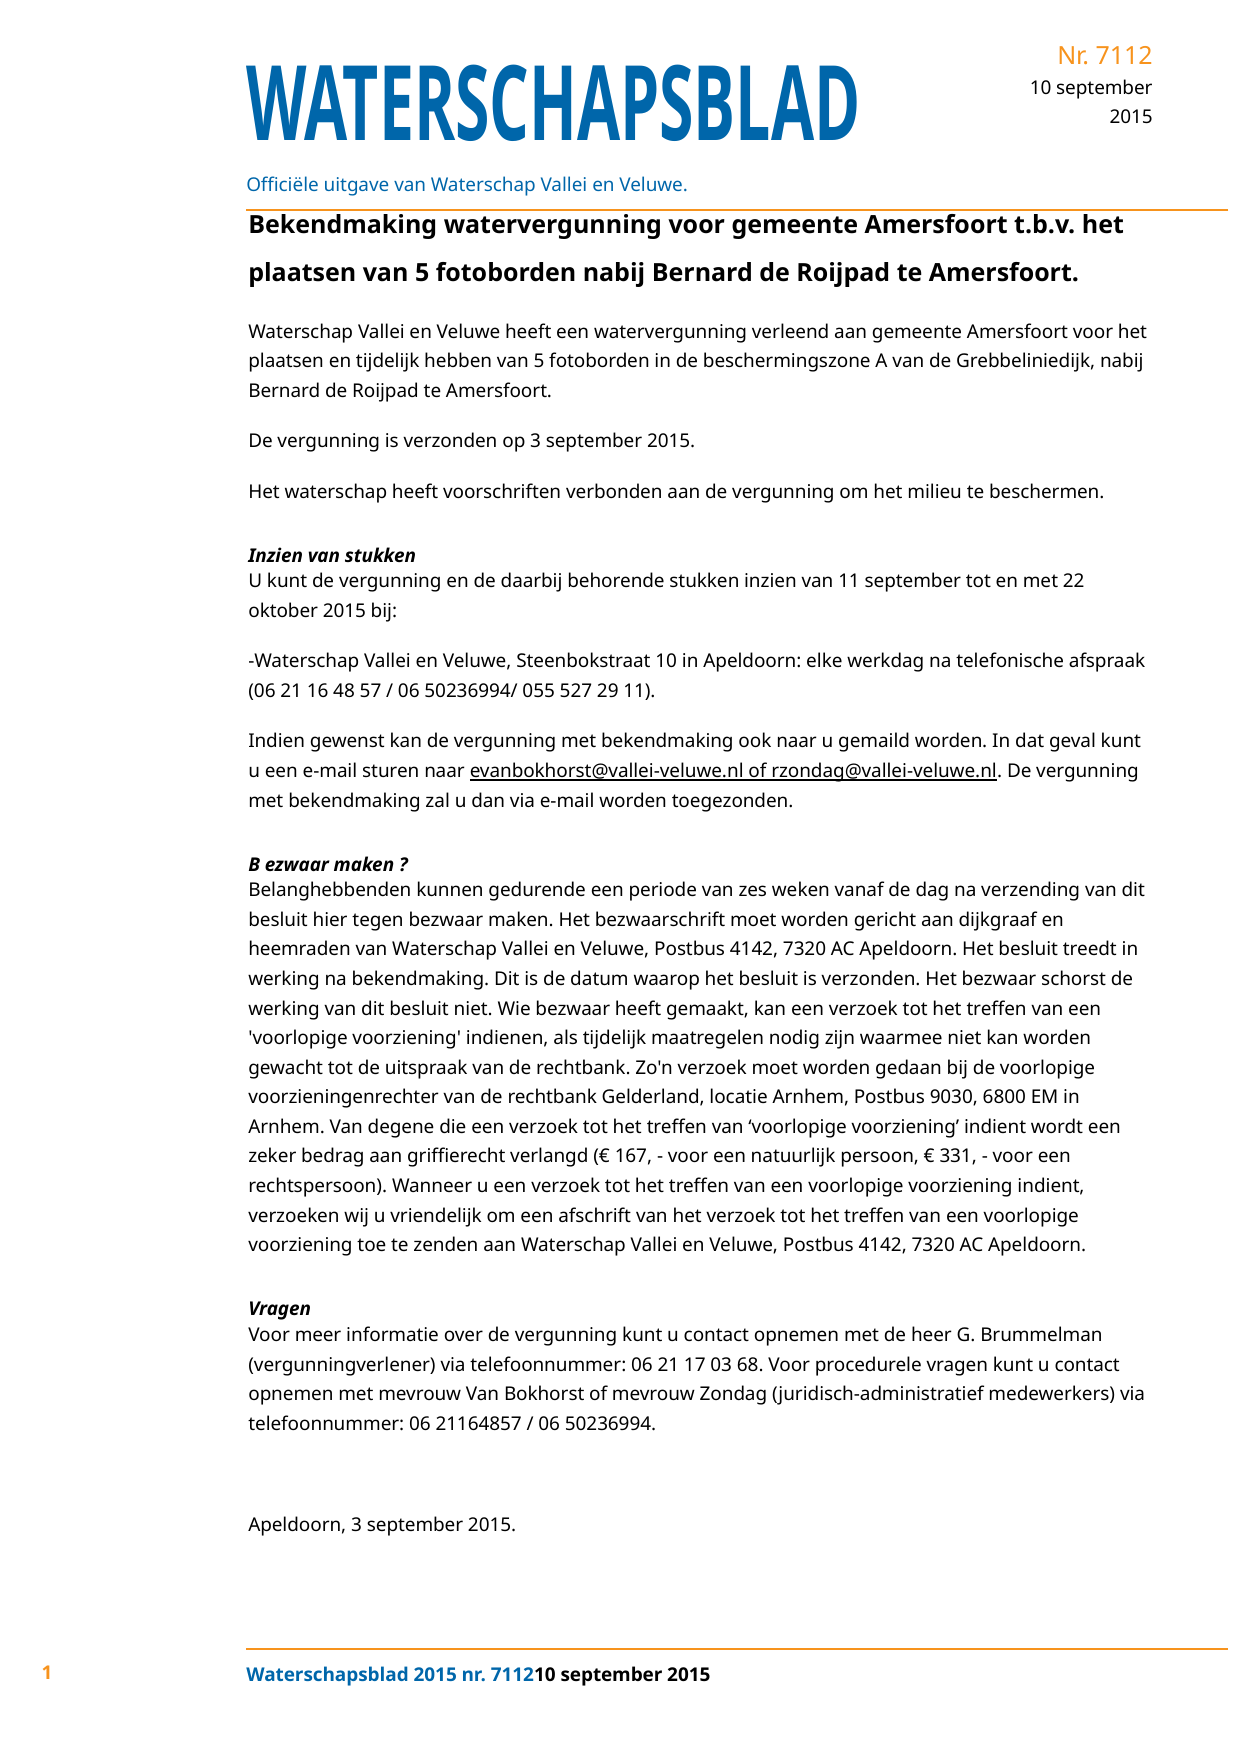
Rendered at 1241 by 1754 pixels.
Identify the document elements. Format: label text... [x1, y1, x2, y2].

text Het waterschap heeft voorschriften verbonden aan de vergunning om het milieu te beschermen. [248, 478, 1152, 504]
text Voor meer informatie over de vergunning kunt u contact opnemen met de heer G. Brummelman (vergunningverlener) via telefoonnummer: 06 21 17 03 68. Voor procedurele vragen kunt u contact opnemen met mevrouw Van Bokhorst of mevrouw Zondag (juridisch-administratief medewerkers) via telefoonnummer: 06 21164857 / 06 50236994. [248, 1321, 1152, 1436]
text Vragen [248, 1295, 1152, 1321]
text Indien gewenst kan de vergunning met bekendmaking ook naar u gemaild worden. In dat geval kunt u een e-mail sturen naar evanbokhorst@vallei-veluwe.nl of rzondag@vallei-veluwe.nl. De vergunning met bekendmaking zal u dan via e-mail worden toegezonden. [248, 728, 1152, 812]
text Belanghebbenden kunnen gedurende een periode van zes weken vanaf de dag na verzending van dit besluit hier tegen bezwaar maken. Het bezwaarschrift moet worden gericht aan dijkgraaf en heemraden van Waterschap Vallei en Veluwe, Postbus 4142, 7320 AC Apeldoorn. Het besluit treedt in werking na bekendmaking. Dit is de datum waarop het besluit is verzonden. Het bezwaar schorst de werking van dit besluit niet. Wie bezwaar heeft gemaakt, kan een verzoek tot het treffen van een 'voorlopige voorziening' indienen, als tijdelijk maatregelen nodig zijn waarmee niet kan worden gewacht tot de uitspraak van de rechtbank. Zo'n verzoek moet worden gedaan bij de voorlopige voorzieningenrechter van de rechtbank Gelderland, locatie Arnhem, Postbus 9030, 6800 EM in Arnhem. Van degene die een verzoek tot het treffen van ‘voorlopige voorziening’ indient wordt een zeker bedrag aan griffierecht verlangd (€ 167, - voor een natuurlijk persoon, € 331, - voor een rechtspersoon). Wanneer u een verzoek tot het treffen van een voorlopige voorziening indient, verzoeken wij u vriendelijk om een afschrift van het verzoek tot het treffen van een voorlopige voorziening toe te zenden aan Waterschap Vallei en Veluwe, Postbus 4142, 7320 AC Apeldoorn. [248, 876, 1152, 1257]
text Waterschap Vallei en Veluwe heeft een watervergunning verleend aan gemeente Amersfoort voor het plaatsen en tijdelijk hebben van 5 fotoborden in de beschermingszone A van de Grebbeliniedijk, nabij Bernard de Roijpad te Amersfoort. [248, 318, 1152, 403]
text -Waterschap Vallei en Veluwe, Steenbokstraat 10 in Apeldoorn: elke werkdag na telefonische afspraak (06 21 16 48 57 / 06 50236994/ 055 527 29 11). [248, 648, 1152, 703]
text Inzien van stukken [248, 542, 1152, 568]
text De vergunning is verzonden op 3 september 2015. [248, 427, 1152, 453]
text U kunt de vergunning en de daarbij behorende stukken inzien van 11 september tot en met 22 oktober 2015 bij: [248, 568, 1152, 623]
picture [41, 47, 231, 172]
text B ezwaar maken ? [248, 851, 1152, 876]
text Apeldoorn, 3 september 2015. [248, 1511, 1152, 1536]
text Bekendmaking watervergunning voor gemeente Amersfoort t.b.v. het plaatsen van 5 fotoborden nabij Bernard de Roijpad te Amersfoort. [248, 211, 1152, 288]
